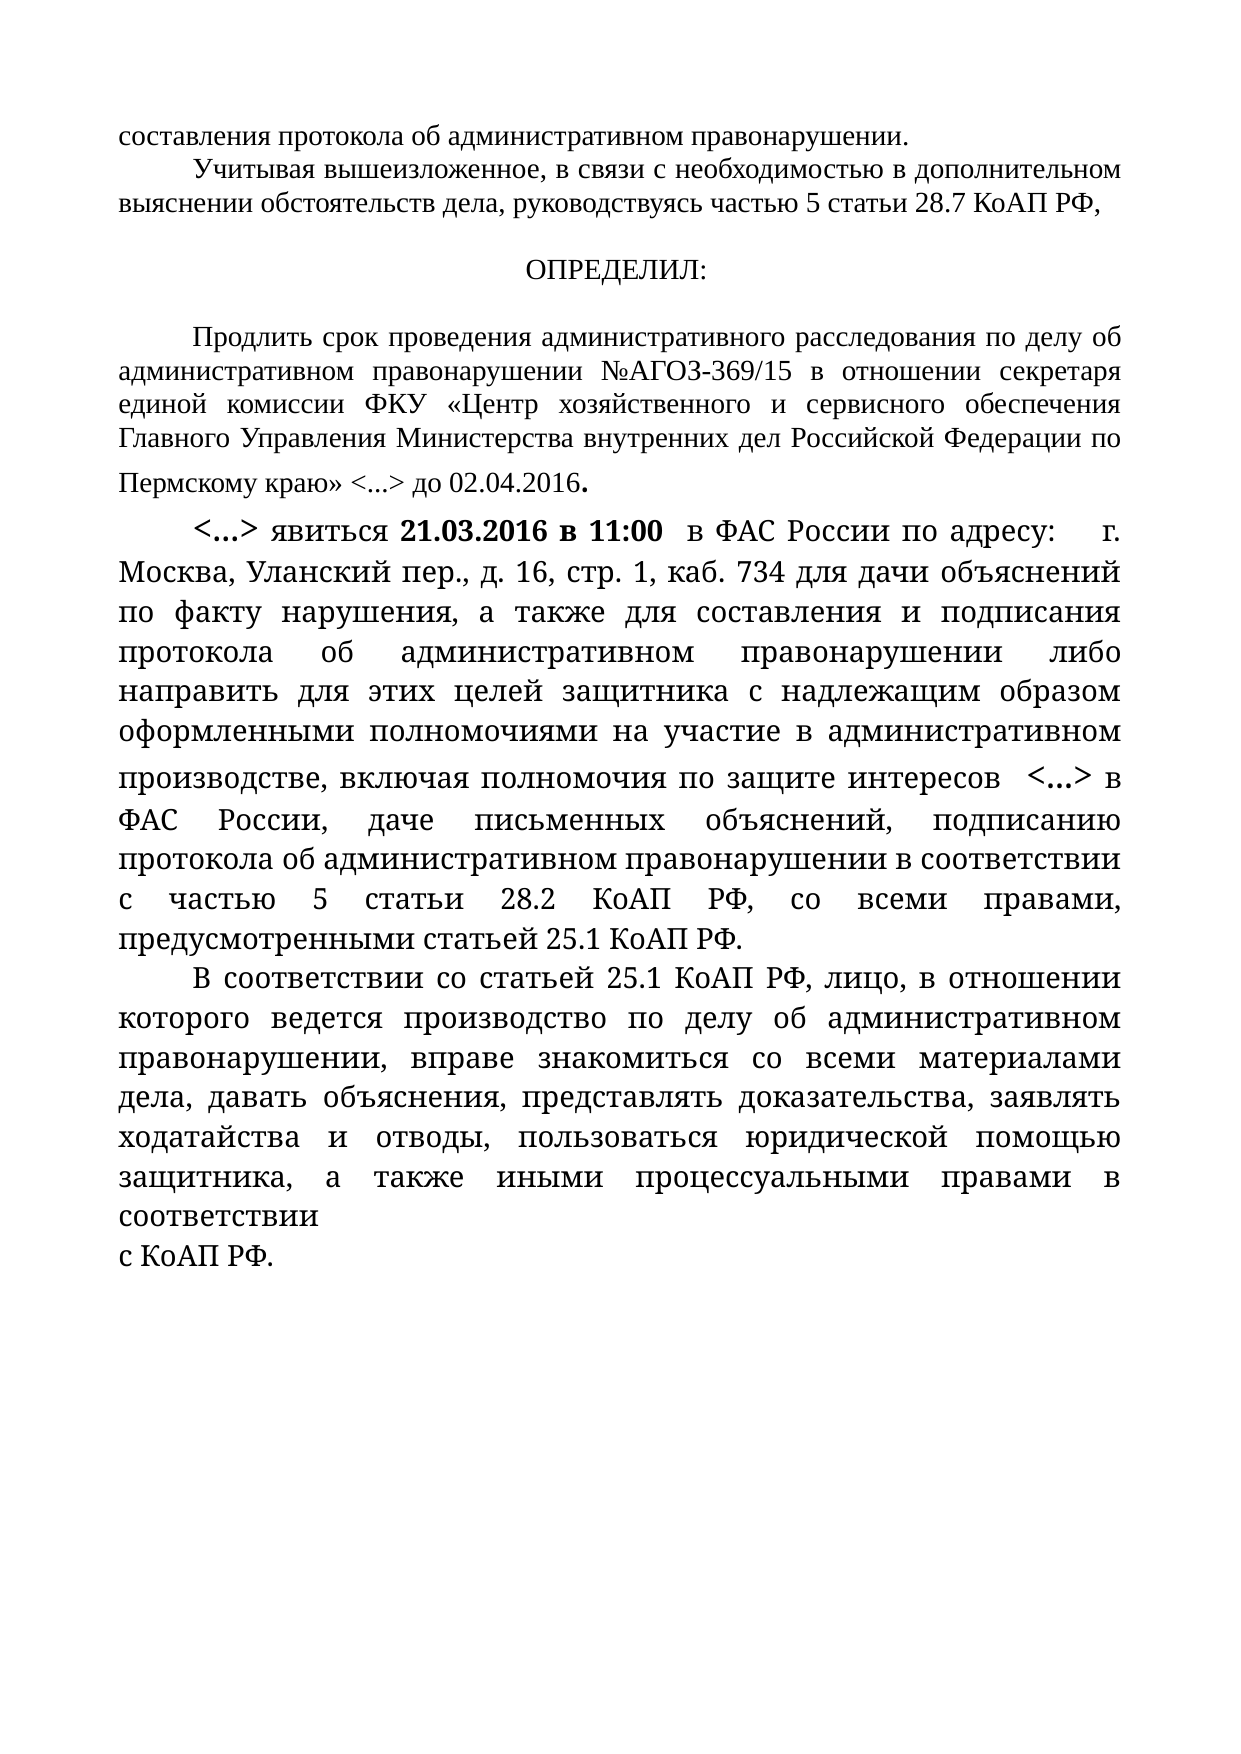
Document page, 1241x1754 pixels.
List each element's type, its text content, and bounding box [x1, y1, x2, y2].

text составления протокола об административном правонарушении. [118, 118, 1122, 152]
text Учитывая вышеизложенное, в связи с необходимостью в дополнительном выяснении обстоятельств дела, руководствуясь частью 5 статьи 28.7 КоАП РФ, [118, 152, 1122, 219]
text с КоАП РФ. [118, 1235, 1122, 1275]
text В соответствии со статьей 25.1 КоАП РФ, лицо, в отношении которого ведется производство по делу об административном правонарушении, вправе знакомиться со всеми материалами дела, давать объяснения, представлять доказательства, заявлять ходатайства и отводы, пользоваться юридической помощью защитника, а также иными процессуальными правами в соответствии [118, 958, 1122, 1235]
text <...> явиться 21.03.2016 в 11:00 в ФАС России по адресу: г. Москва, Уланский пер., д. 16, стр. 1, каб. 734 для дачи объяснений по факту нарушения, а также для составления и подписания протокола об административном правонарушении либо направить для этих целей защитника с надлежащим образом оформленными полномочиями на участие в административном производстве, включая полномочия по защите интересов <...> в ФАС России, даче письменных объяснений, подписанию протокола об административном правонарушении в соответствии с частью 5 статьи 28.2 КоАП РФ, со всеми правами, предусмотренными статьей 25.1 КоАП РФ. [118, 502, 1122, 958]
text ОПРЕДЕЛИЛ: [118, 252, 1122, 286]
text Продлить срок проведения административного расследования по делу об административном правонарушении №АГОЗ-369/15 в отношении секретаря единой комиссии ФКУ «Центр хозяйственного и сервисного обеспечения Главного Управления Министерства внутренних дел Российской Федерации по Пермскому краю» <...> до 02.04.2016. [118, 319, 1122, 502]
